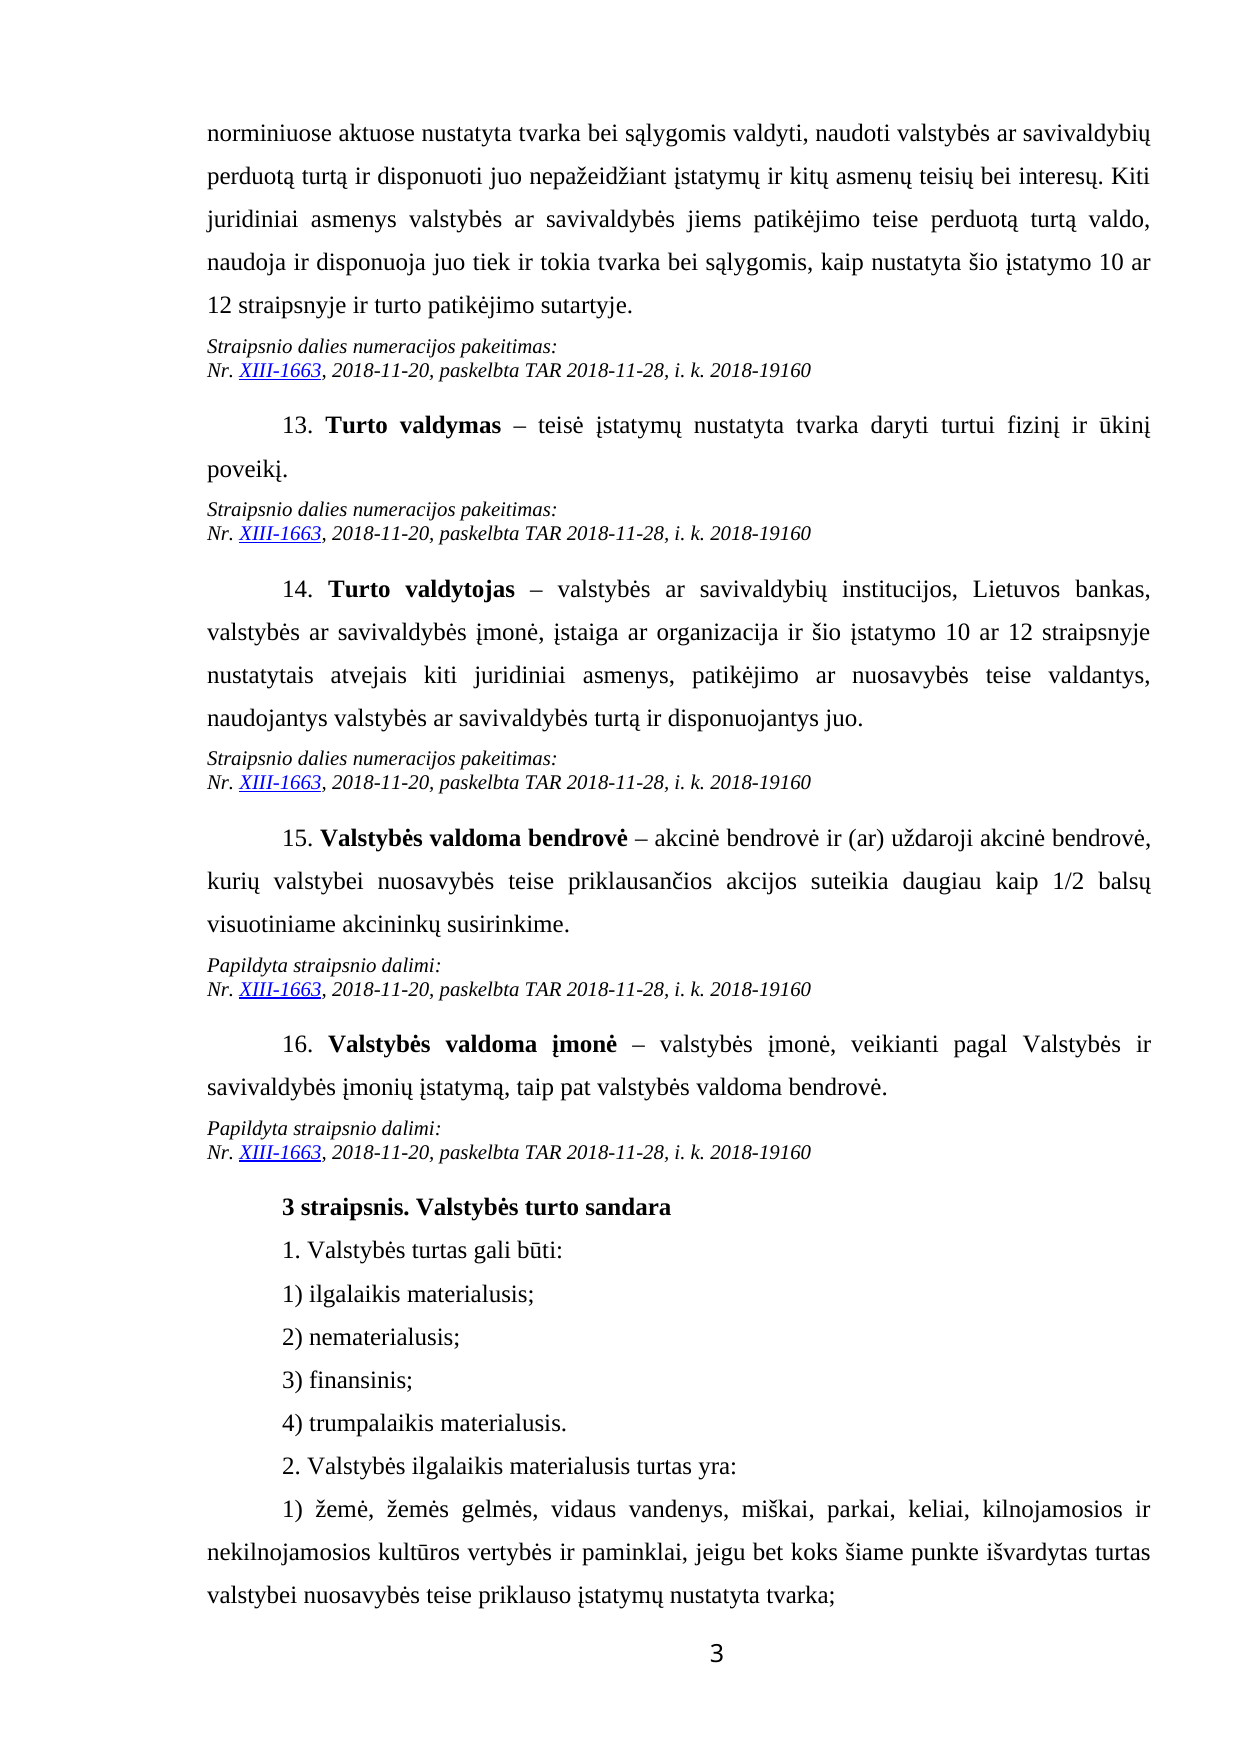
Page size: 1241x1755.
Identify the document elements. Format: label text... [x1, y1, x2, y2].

text 3 straipsnis. Valstybės turto sandara [207, 1192, 1152, 1221]
text Straipsnio dalies numeracijos pakeitimas: [207, 334, 1152, 358]
text Straipsnio dalies numeracijos pakeitimas: [207, 746, 1152, 770]
text 1) žemė, žemės gelmės, vidaus vandenys, miškai, parkai, keliai, kilnojamosios ir nekilnojamosios kultūros vertybės ir paminklai, jeigu bet koks šiame punkte išvardytas turtas valstybei nuosavybės teise priklauso įstatymų nustatyta tvarka; [207, 1494, 1152, 1609]
text 15. Valstybės valdoma bendrovė – akcinė bendrovė ir (ar) uždaroji akcinė bendrovė, kurių valstybei nuosavybės teise priklausančios akcijos suteikia daugiau kaip 1/2 balsų visuotiniame akcininkų susirinkime. [207, 823, 1152, 938]
text 3) finansinis; [207, 1365, 1152, 1394]
text 4) trumpalaikis materialusis. [207, 1408, 1152, 1437]
text Papildyta straipsnio dalimi: [207, 952, 1152, 977]
text Nr. XIII-1663, 2018-11-20, paskelbta TAR 2018-11-28, i. k. 2018-19160 [207, 358, 1152, 382]
text 16. Valstybės valdoma įmonė – valstybės įmonė, veikianti pagal Valstybės ir savivaldybės įmonių įstatymą, taip pat valstybės valdoma bendrovė. [207, 1029, 1152, 1101]
text Straipsnio dalies numeracijos pakeitimas: [207, 497, 1152, 521]
text Nr. XIII-1663, 2018-11-20, paskelbta TAR 2018-11-28, i. k. 2018-19160 [207, 1140, 1152, 1164]
text 2. Valstybės ilgalaikis materialusis turtas yra: [207, 1451, 1152, 1480]
text 13. Turto valdymas – teisė įstatymų nustatyta tvarka daryti turtui fizinį ir ūkinį poveikį. [207, 411, 1152, 482]
text Nr. XIII-1663, 2018-11-20, paskelbta TAR 2018-11-28, i. k. 2018-19160 [207, 977, 1152, 1001]
text Papildyta straipsnio dalimi: [207, 1116, 1152, 1140]
text Nr. XIII-1663, 2018-11-20, paskelbta TAR 2018-11-28, i. k. 2018-19160 [207, 770, 1152, 794]
text 1) ilgalaikis materialusis; [207, 1279, 1152, 1307]
text 2) nematerialusis; [207, 1322, 1152, 1351]
text Nr. XIII-1663, 2018-11-20, paskelbta TAR 2018-11-28, i. k. 2018-19160 [207, 521, 1152, 545]
text 1. Valstybės turtas gali būti: [207, 1236, 1152, 1264]
text norminiuose aktuose nustatyta tvarka bei sąlygomis valdyti, naudoti valstybės ar savivaldybių perduotą turtą ir disponuoti juo nepažeidžiant įstatymų ir kitų asmenų teisių bei interesų. Kiti juridiniai asmenys valstybės ar savivaldybės jiems patikėjimo teise perduotą turtą valdo, naudoja ir disponuoja juo tiek ir tokia tvarka bei sąlygomis, kaip nustatyta šio įstatymo 10 ar 12 straipsnyje ir turto patikėjimo sutartyje. [207, 118, 1152, 319]
text 14. Turto valdytojas – valstybės ar savivaldybių institucijos, Lietuvos bankas, valstybės ar savivaldybės įmonė, įstaiga ar organizacija ir šio įstatymo 10 ar 12 straipsnyje nustatytais atvejais kiti juridiniai asmenys, patikėjimo ar nuosavybės teise valdantys, naudojantys valstybės ar savivaldybės turtą ir disponuojantys juo. [207, 574, 1152, 732]
